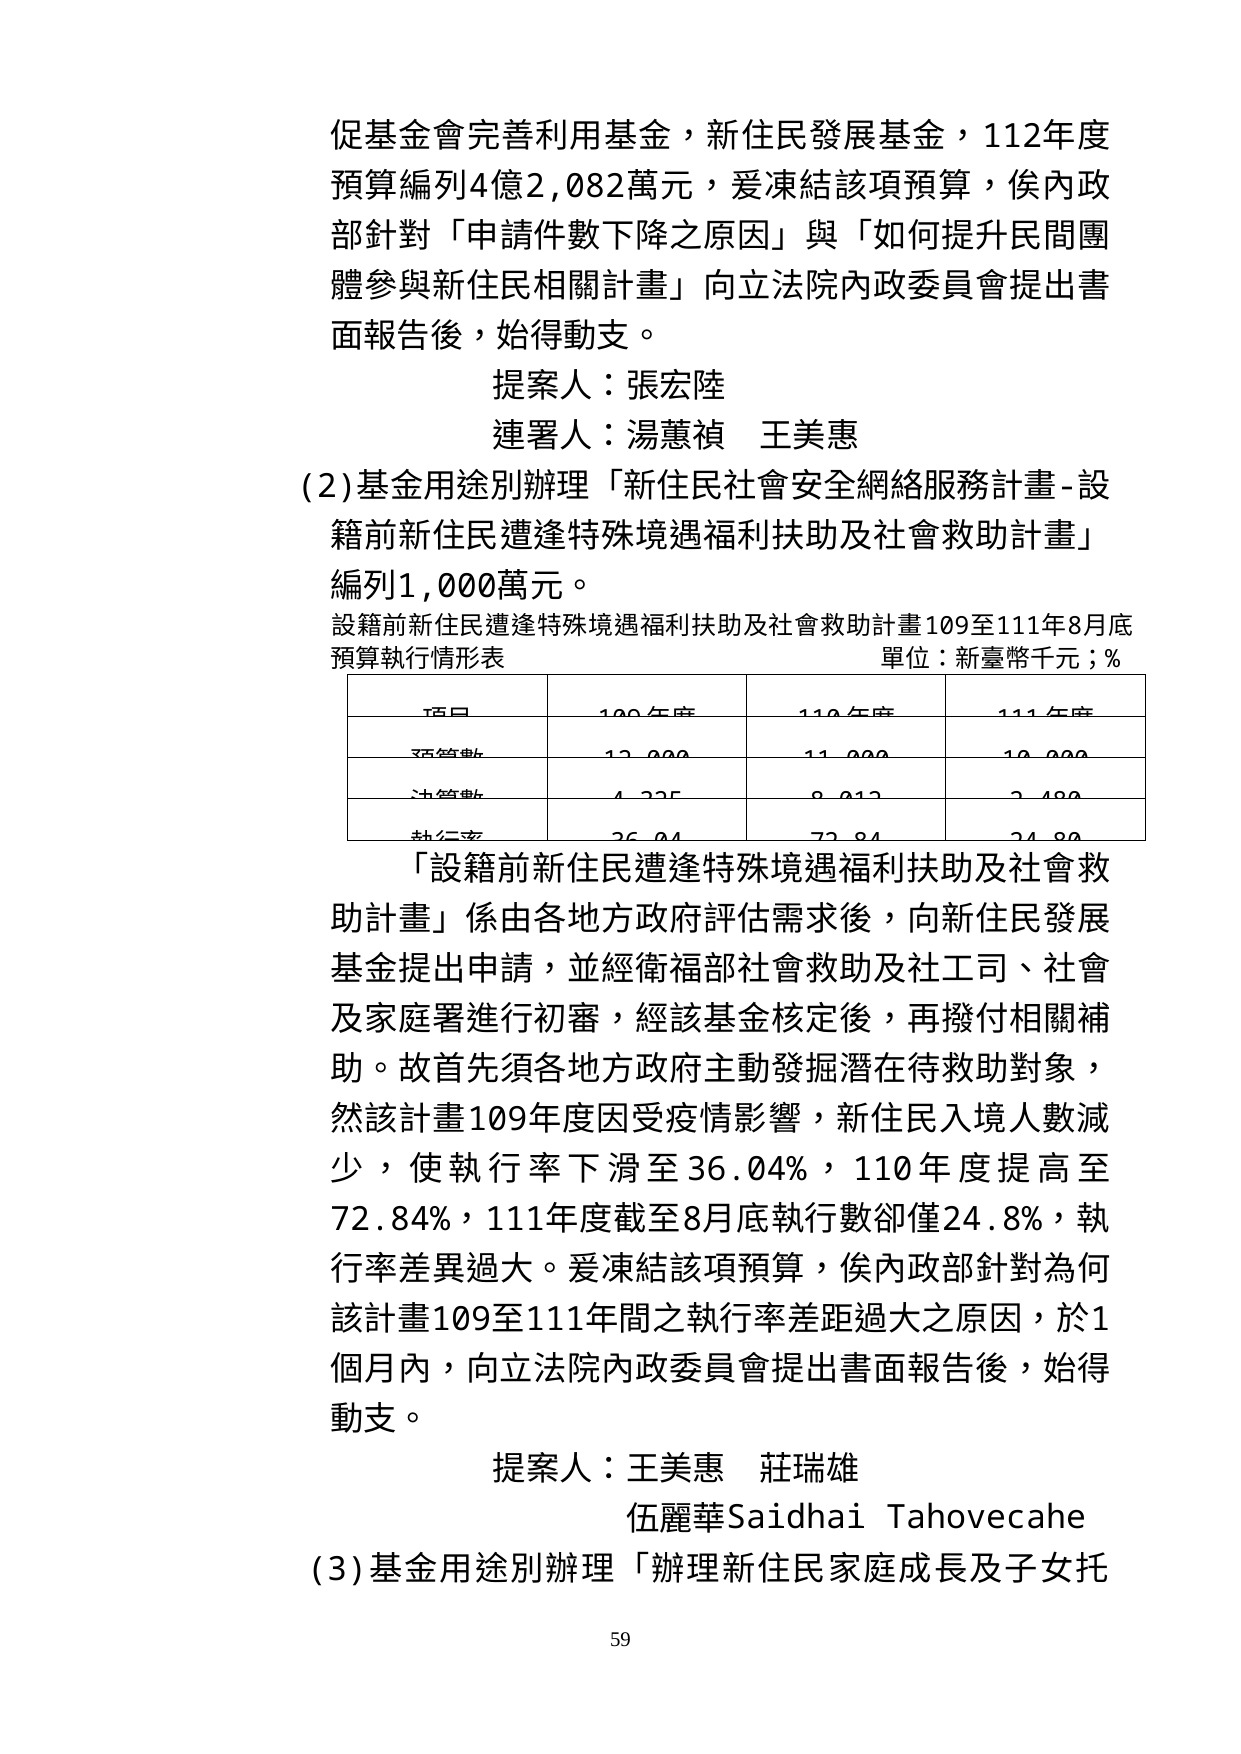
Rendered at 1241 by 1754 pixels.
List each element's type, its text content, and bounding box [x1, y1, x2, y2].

table_cell 72.84 [747, 799, 945, 840]
table_header 110年度 [747, 675, 945, 716]
text (3)基金用途別辦理「辦理新住民家庭成長及子女托 [130, 1541, 1110, 1591]
text 促基金會完善利用基金，新住民發展基金，112年度預算編列4億2,082萬元，爰凍結該項預算，俟內政部針對「申請件數下降之原因」與「如何提升民間團體參與新住民相關計畫」向立法院內政委員會提出書面報告後，始得動支。 [330, 108, 1110, 358]
text 連署人：湯蕙禎 王美惠 [192, 408, 1110, 458]
text 「設籍前新住民遭逢特殊境遇福利扶助及社會救助計畫」係由各地方政府評估需求後，向新住民發展基金提出申請，並經衛福部社會救助及社工司、社會及家庭署進行初審，經該基金核定後，再撥付相關補助。故首先須各地方政府主動發掘潛在待救助對象，然該計畫109年度因受疫情影響，新住民入境人數減少，使執行率下滑至36.04%，110年度提高至72.84%，111年度截至8月底執行數卻僅24.8%，執行率差異過大。爰凍結該項預算，俟內政部針對為何該計畫109至111年間之執行率差距過大之原因，於1個月內，向立法院內政委員會提出書面報告後，始得動支。 [330, 841, 1110, 1441]
text 設籍前新住民遭逢特殊境遇福利扶助及社會救助計畫109至111年8月底預算執行情形表 單位：新臺幣千元；% [330, 608, 1134, 674]
table_header 109年度 [548, 675, 746, 716]
table_cell 8,012 [747, 758, 945, 798]
text 提案人：張宏陸 [192, 358, 1110, 408]
table_cell 11,000 [747, 717, 945, 757]
table_cell 4,325 [548, 758, 746, 798]
table_cell 36.04 [548, 799, 746, 840]
table_header 111年度 [946, 675, 1145, 716]
table_cell 決算數 [348, 758, 547, 798]
text 提案人：王美惠 莊瑞雄 [192, 1441, 1110, 1491]
text (2)基金用途別辦理「新住民社會安全網絡服務計畫-設籍前新住民遭逢特殊境遇福利扶助及社會救助計畫」編列1,000萬元。 [130, 458, 1110, 608]
table_cell 24.80 [946, 799, 1145, 840]
table_header 項目 [453, 709, 466, 713]
table_cell 執行率 [348, 799, 547, 840]
table_cell 預算數 [348, 717, 547, 757]
table_cell 12,000 [548, 717, 746, 757]
table_cell 2,480 [946, 758, 1145, 798]
text 伍麗華Saidhai Tahovecahe [192, 1491, 1110, 1541]
table_header 項目 [348, 675, 547, 716]
table_cell 10,000 [946, 717, 1145, 757]
